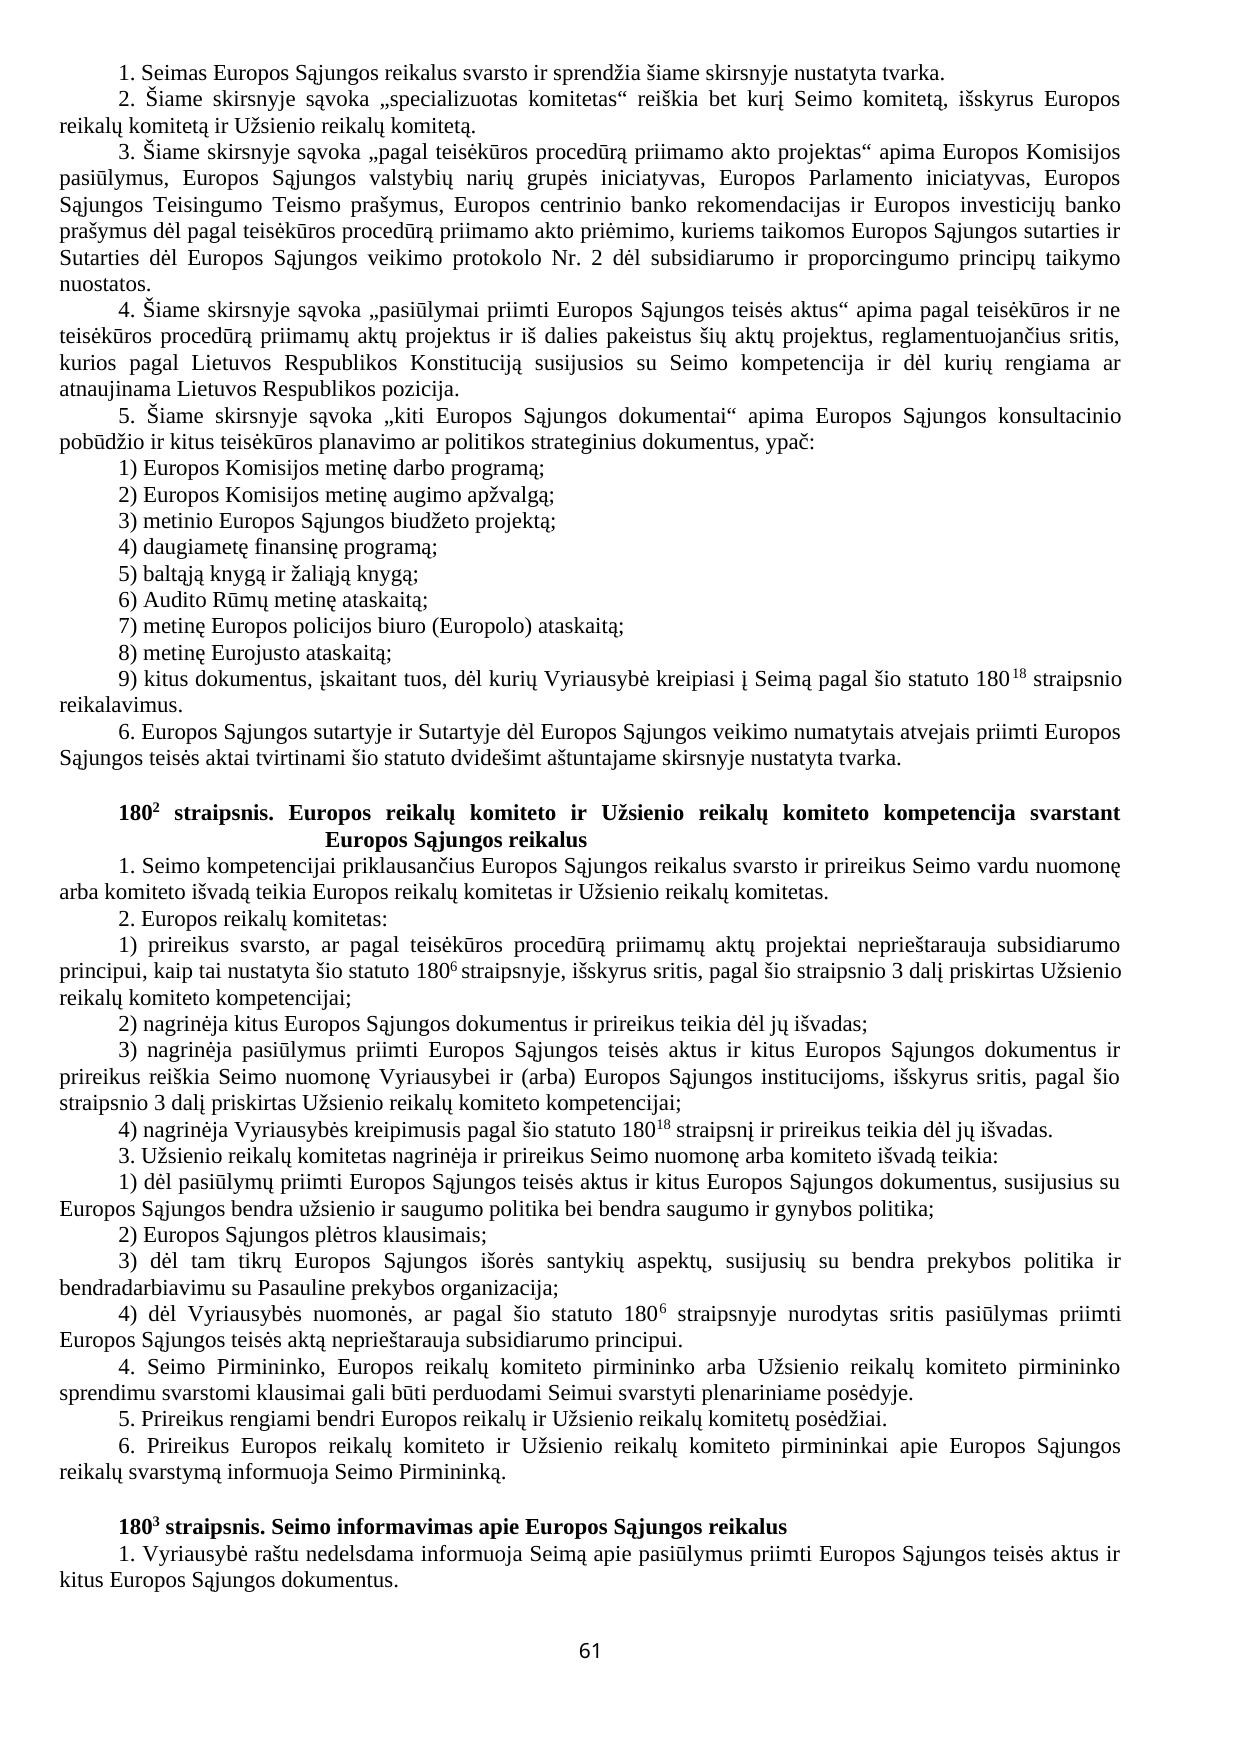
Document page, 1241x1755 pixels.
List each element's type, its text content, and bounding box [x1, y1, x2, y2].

text 3) nagrinėja pasiūlymus priimti Europos Sąjungos teisės aktus ir kitus Europos Sąjungos dokumentus ir prireikus reiškia Seimo nuomonę Vyriausybei ir (arba) Europos Sąjungos institucijoms, išskyrus sritis, pagal šio straipsnio 3 dalį priskirtas Užsienio reikalų komiteto kompetencijai; [59, 1037, 1122, 1116]
text 3. Užsienio reikalų komitetas nagrinėja ir prireikus Seimo nuomonę arba komiteto išvadą teikia: [59, 1142, 1122, 1168]
text 3) metinio Europos Sąjungos biudžeto projektą; [59, 507, 1122, 533]
text 1. Vyriausybė raštu nedelsdama informuoja Seimą apie pasiūlymus priimti Europos Sąjungos teisės aktus ir kitus Europos Sąjungos dokumentus. [59, 1540, 1122, 1592]
text 2. Šiame skirsnyje sąvoka „specializuotas komitetas“ reiškia bet kurį Seimo komitetą, išskyrus Europos reikalų komitetą ir Užsienio reikalų komitetą. [59, 85, 1122, 138]
text 4. Seimo Pirmininko, Europos reikalų komiteto pirmininko arba Užsienio reikalų komiteto pirmininko sprendimu svarstomi klausimai gali būti perduodami Seimui svarstyti plenariniame posėdyje. [59, 1353, 1122, 1406]
text 2. Europos reikalų komitetas: [59, 905, 1122, 931]
text 6. Prireikus Europos reikalų komiteto ir Užsienio reikalų komiteto pirmininkai apie Europos Sąjungos reikalų svarstymą informuoja Seimo Pirmininką. [59, 1432, 1122, 1484]
text 5. Prireikus rengiami bendri Europos reikalų ir Užsienio reikalų komitetų posėdžiai. [59, 1406, 1122, 1432]
text 1) Europos Komisijos metinę darbo programą; [59, 454, 1122, 481]
text 9) kitus dokumentus, įskaitant tuos, dėl kurių Vyriausybė kreipiasi į Seimą pagal šio statuto 18018 straipsnio reikalavimus. [59, 665, 1122, 718]
text 2) Europos Komisijos metinę augimo apžvalgą; [59, 481, 1122, 507]
text 1. Seimo kompetencijai priklausančius Europos Sąjungos reikalus svarsto ir prireikus Seimo vardu nuomonę arba komiteto išvadą teikia Europos reikalų komitetas ir Užsienio reikalų komitetas. [59, 852, 1122, 905]
text 4. Šiame skirsnyje sąvoka „pasiūlymai priimti Europos Sąjungos teisės aktus“ apima pagal teisėkūros ir ne teisėkūros procedūrą priimamų aktų projektus ir iš dalies pakeistus šių aktų projektus, reglamentuojančius sritis, kurios pagal Lietuvos Respublikos Konstituciją susijusios su Seimo kompetencija ir dėl kurių rengiama ar atnaujinama Lietuvos Respublikos pozicija. [59, 296, 1122, 402]
text 5. Šiame skirsnyje sąvoka „kiti Europos Sąjungos dokumentai“ apima Europos Sąjungos konsultacinio pobūdžio ir kitus teisėkūros planavimo ar politikos strateginius dokumentus, ypač: [59, 402, 1122, 454]
text 4) dėl Vyriausybės nuomonės, ar pagal šio statuto 1806 straipsnyje nurodytas sritis pasiūlymas priimti Europos Sąjungos teisės aktą neprieštarauja subsidiarumo principui. [59, 1300, 1122, 1353]
text 4) daugiametę finansinę programą; [59, 533, 1122, 560]
text 4) nagrinėja Vyriausybės kreipimusis pagal šio statuto 18018 straipsnį ir prireikus teikia dėl jų išvadas. [59, 1116, 1122, 1142]
text 2) nagrinėja kitus Europos Sąjungos dokumentus ir prireikus teikia dėl jų išvadas; [59, 1010, 1122, 1037]
text 3) dėl tam tikrų Europos Sąjungos išorės santykių aspektų, susijusių su bendra prekybos politika ir bendradarbiavimu su Pasauline prekybos organizacija; [59, 1247, 1122, 1300]
text 1) prireikus svarsto, ar pagal teisėkūros procedūrą priimamų aktų projektai neprieštarauja subsidiarumo principui, kaip tai nustatyta šio statuto 1806 straipsnyje, išskyrus sritis, pagal šio straipsnio 3 dalį priskirtas Užsienio reikalų komiteto kompetencijai; [59, 931, 1122, 1010]
text 1) dėl pasiūlymų priimti Europos Sąjungos teisės aktus ir kitus Europos Sąjungos dokumentus, susijusius su Europos Sąjungos bendra užsienio ir saugumo politika bei bendra saugumo ir gynybos politika; [59, 1168, 1122, 1221]
text 6) Audito Rūmų metinę ataskaitą; [59, 586, 1122, 612]
text 1. Seimas Europos Sąjungos reikalus svarsto ir sprendžia šiame skirsnyje nustatyta tvarka. [59, 59, 1122, 85]
text 5) baltąją knygą ir žaliąją knygą; [59, 560, 1122, 586]
text 2) Europos Sąjungos plėtros klausimais; [59, 1221, 1122, 1247]
text 6. Europos Sąjungos sutartyje ir Sutartyje dėl Europos Sąjungos veikimo numatytais atvejais priimti Europos Sąjungos teisės aktai tvirtinami šio statuto dvidešimt aštuntajame skirsnyje nustatyta tvarka. [59, 718, 1122, 771]
text 8) metinę Eurojusto ataskaitą; [59, 639, 1122, 665]
text 3. Šiame skirsnyje sąvoka „pagal teisėkūros procedūrą priimamo akto projektas“ apima Europos Komisijos pasiūlymus, Europos Sąjungos valstybių narių grupės iniciatyvas, Europos Parlamento iniciatyvas, Europos Sąjungos Teisingumo Teismo prašymus, Europos centrinio banko rekomendacijas ir Europos investicijų banko prašymus dėl pagal teisėkūros procedūrą priimamo akto priėmimo, kuriems taikomos Europos Sąjungos sutarties ir Sutarties dėl Europos Sąjungos veikimo protokolo Nr. 2 dėl subsidiarumo ir proporcingumo principų taikymo nuostatos. [59, 138, 1122, 296]
text 1803 straipsnis. Seimo informavimas apie Europos Sąjungos reikalus [59, 1513, 1122, 1540]
text 7) metinę Europos policijos biuro (Europolo) ataskaitą; [59, 612, 1122, 639]
text 1802 straipsnis. Europos reikalų komiteto ir Užsienio reikalų komiteto kompetencija svarstant Europos Sąjungos reikalus [118, 799, 1122, 852]
